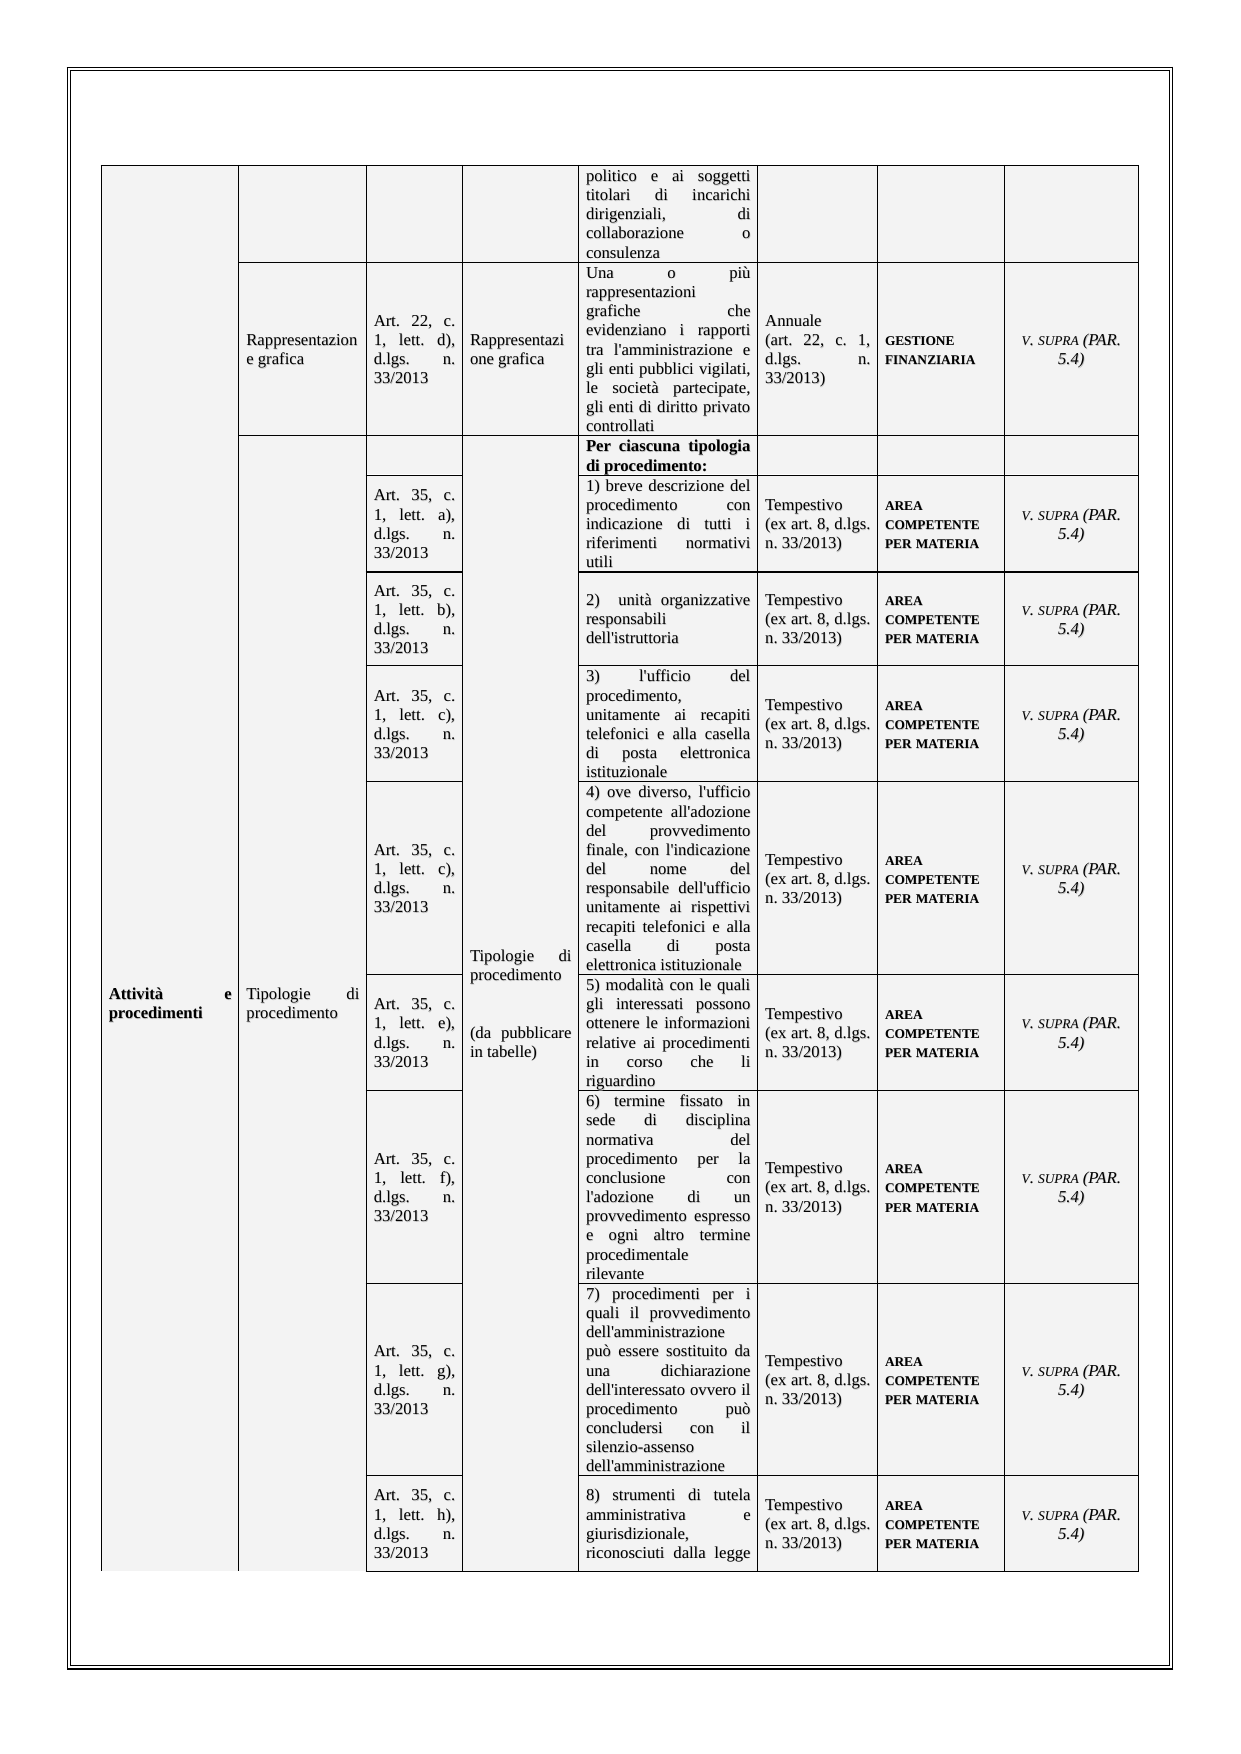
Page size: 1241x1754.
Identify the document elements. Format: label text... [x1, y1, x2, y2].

table_cell Per ciascuna tipologia di procedimento: [579, 436, 757, 474]
table_cell v. supra (PAR. 5.4) [1005, 1091, 1138, 1283]
table_cell Tempestivo (ex art. 8, d.lgs. n. 33/2013) [758, 1284, 877, 1475]
table_cell Rappresentazione grafica [239, 263, 366, 435]
table_cell Art. 35, c. 1, lett. a), d.lgs. n. 33/2013 [367, 476, 462, 571]
table_cell Art. 35, c. 1, lett. e), d.lgs. n. 33/2013 [367, 975, 462, 1090]
table_cell [367, 436, 462, 474]
table_cell area competente per materia [878, 666, 1004, 781]
table_cell 2) unità organizzative responsabili dell'istruttoria [579, 573, 757, 665]
table_cell v. supra (PAR. 5.4) [1005, 666, 1138, 781]
table_cell Art. 35, c. 1, lett. f), d.lgs. n. 33/2013 [367, 1091, 462, 1283]
table_cell Tempestivo (ex art. 8, d.lgs. n. 33/2013) [758, 476, 877, 571]
table_cell [102, 166, 238, 435]
table_cell Art. 35, c. 1, lett. b), d.lgs. n. 33/2013 [367, 573, 462, 665]
table_cell [239, 166, 366, 262]
table_cell area competente per materia [878, 573, 1004, 665]
table_cell v. supra (PAR. 5.4) [1005, 263, 1138, 435]
table_cell [878, 436, 1004, 474]
table_cell Attività e procedimenti [102, 435, 238, 1571]
table_cell [463, 166, 578, 262]
table_cell 3) l'ufficio del procedimento, unitamente ai recapiti telefonici e alla casella di posta elettronica istituzionale [579, 666, 757, 781]
table_cell v. supra (PAR. 5.4) [1005, 1476, 1138, 1571]
table_cell Art. 35, c. 1, lett. h), d.lgs. n. 33/2013 [367, 1476, 462, 1571]
table_cell 5) modalità con le quali gli interessati possono ottenere le informazioni relative ai procedimenti in corso che li riguardino [579, 975, 757, 1090]
table_cell Art. 35, c. 1, lett. c), d.lgs. n. 33/2013 [367, 782, 462, 974]
table_cell Art. 35, c. 1, lett. g), d.lgs. n. 33/2013 [367, 1284, 462, 1475]
table_cell Tempestivo (ex art. 8, d.lgs. n. 33/2013) [758, 782, 877, 974]
table_cell v. supra (PAR. 5.4) [1005, 1284, 1138, 1475]
table_cell v. supra (PAR. 5.4) [1005, 573, 1138, 665]
table_cell [878, 166, 1004, 262]
table_cell area competente per materia [878, 782, 1004, 974]
table_cell Annuale (art. 22, c. 1, d.lgs. n. 33/2013) [758, 263, 877, 435]
table_cell area competente per materia [878, 476, 1004, 571]
table_cell v. supra (PAR. 5.4) [1005, 782, 1138, 974]
table_cell Tempestivo (ex art. 8, d.lgs. n. 33/2013) [758, 666, 877, 781]
table_cell gestione finanziaria [878, 263, 1004, 435]
table_cell Tipologie di procedimento [239, 436, 366, 1571]
table_cell 1) breve descrizione del procedimento con indicazione di tutti i riferimenti normativi utili [579, 476, 757, 571]
table_cell v. supra (PAR. 5.4) [1005, 975, 1138, 1090]
table_cell 4) ove diverso, l'ufficio competente all'adozione del provvedimento finale, con l'indicazione del nome del responsabile dell'ufficio unitamente ai rispettivi recapiti telefonici e alla casella di posta elettronica istituzionale [579, 782, 757, 974]
table_cell [1005, 166, 1138, 262]
table_cell Tipologie di procedimento (da pubblicare in tabelle) [463, 436, 578, 1571]
table_cell [1005, 436, 1138, 474]
table_cell politico e ai soggetti titolari di incarichi dirigenziali, di collaborazione o consulenza [579, 166, 757, 262]
table_cell v. supra (PAR. 5.4) [1005, 476, 1138, 571]
table_cell 6) termine fissato in sede di disciplina normativa del procedimento per la conclusione con l'adozione di un provvedimento espresso e ogni altro termine procedimentale rilevante [579, 1091, 757, 1283]
table_cell Una o più rappresentazioni grafiche che evidenziano i rapporti tra l'amministrazione e gli enti pubblici vigilati, le società partecipate, gli enti di diritto privato controllati [579, 263, 757, 435]
table_cell Tempestivo (ex art. 8, d.lgs. n. 33/2013) [758, 975, 877, 1090]
table_cell 8) strumenti di tutela amministrativa e giurisdizionale, riconosciuti dalla legge [579, 1476, 757, 1571]
table_cell Tempestivo (ex art. 8, d.lgs. n. 33/2013) [758, 1091, 877, 1283]
table_cell area competente per materia [878, 1091, 1004, 1283]
table_cell Tempestivo (ex art. 8, d.lgs. n. 33/2013) [758, 1476, 877, 1571]
table_cell [367, 166, 462, 262]
table_cell Tempestivo (ex art. 8, d.lgs. n. 33/2013) [758, 573, 877, 665]
table_cell area competente per materia [878, 1476, 1004, 1571]
table_cell Rappresentazione grafica [463, 263, 578, 435]
table_cell area competente per materia [878, 1284, 1004, 1475]
table_cell area competente per materia [878, 975, 1004, 1090]
table_cell 7) procedimenti per i quali il provvedimento dell'amministrazione può essere sostituito da una dichiarazione dell'interessato ovvero il procedimento può concludersi con il silenzio-assenso dell'amministrazione [579, 1284, 757, 1475]
table_cell Art. 35, c. 1, lett. c), d.lgs. n. 33/2013 [367, 666, 462, 781]
table_cell Art. 22, c. 1, lett. d), d.lgs. n. 33/2013 [367, 263, 462, 435]
table_cell [758, 166, 877, 262]
table_cell [758, 436, 877, 474]
